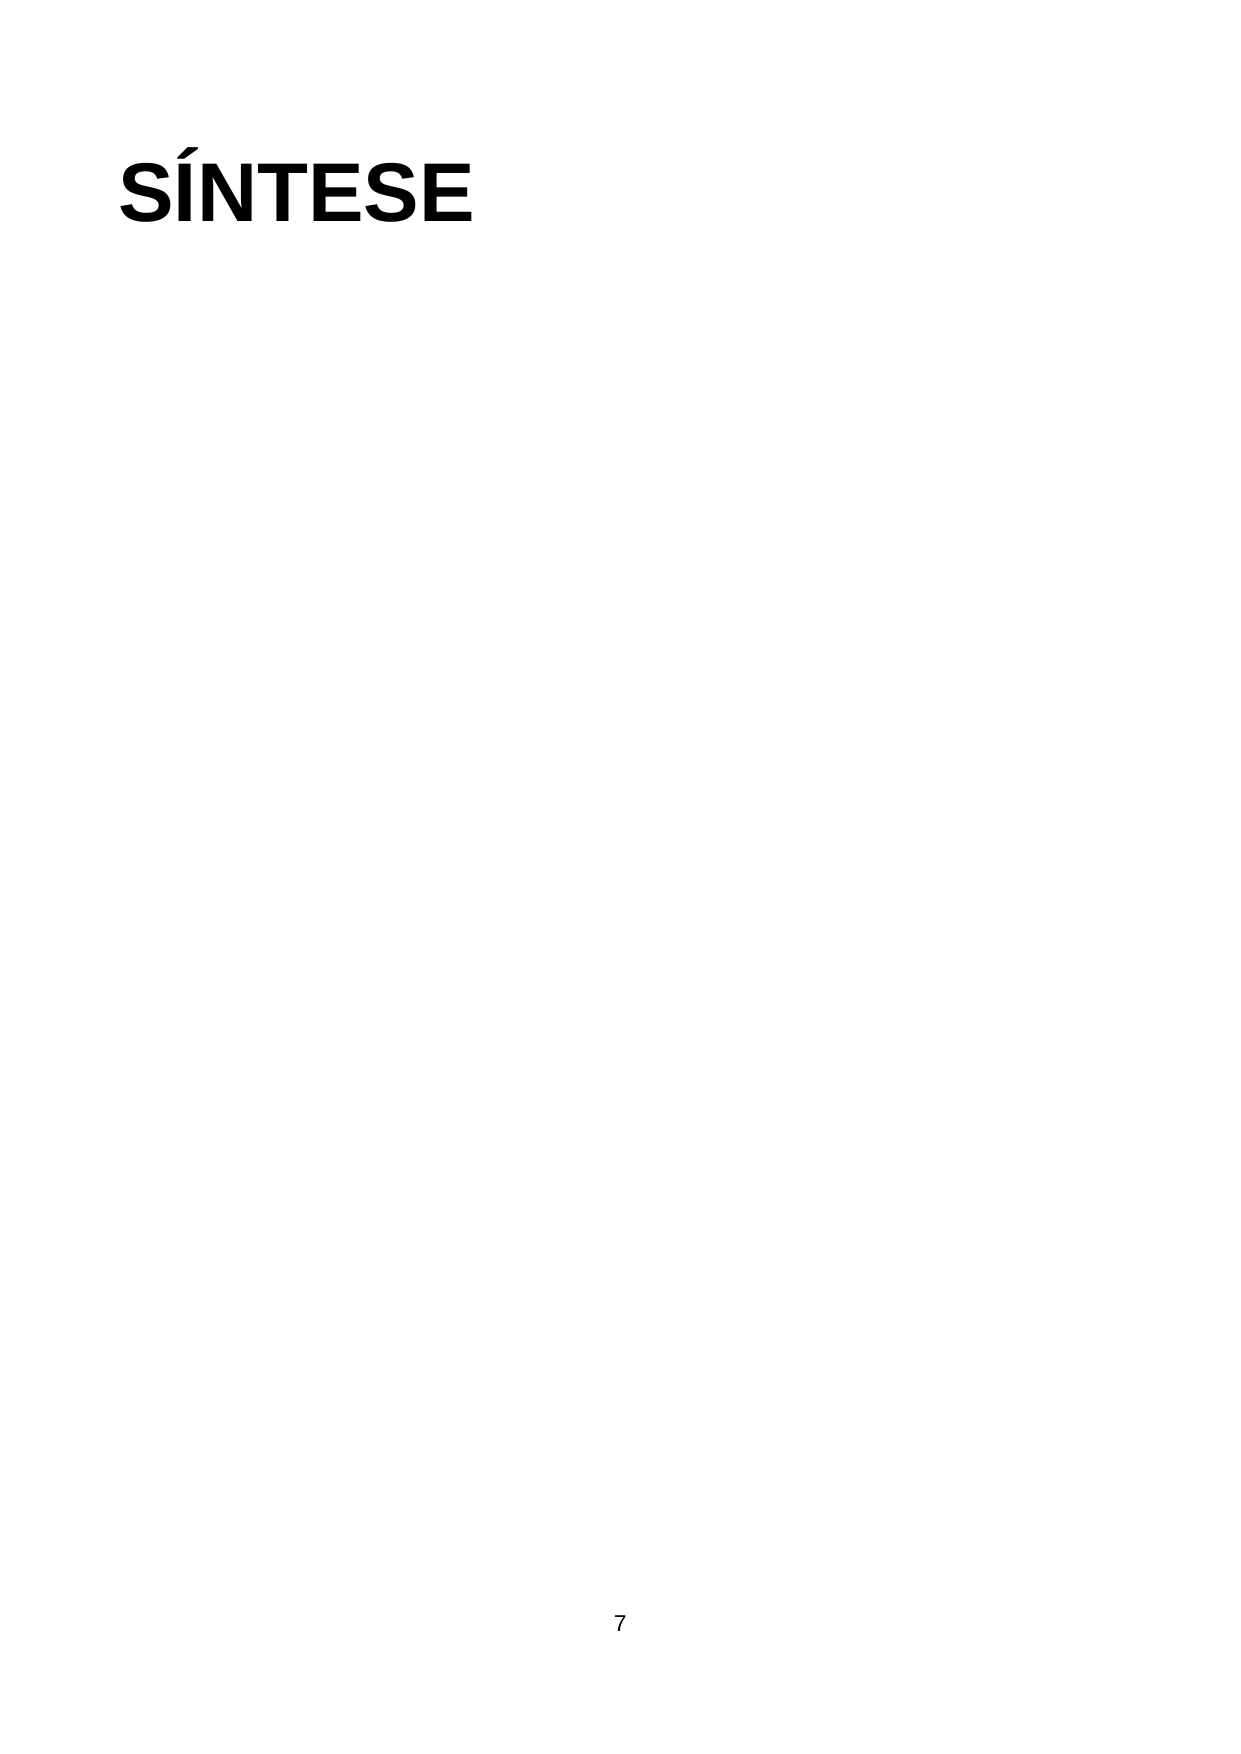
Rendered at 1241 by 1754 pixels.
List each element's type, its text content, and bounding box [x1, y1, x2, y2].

text SÍNTESE [118, 143, 1122, 239]
